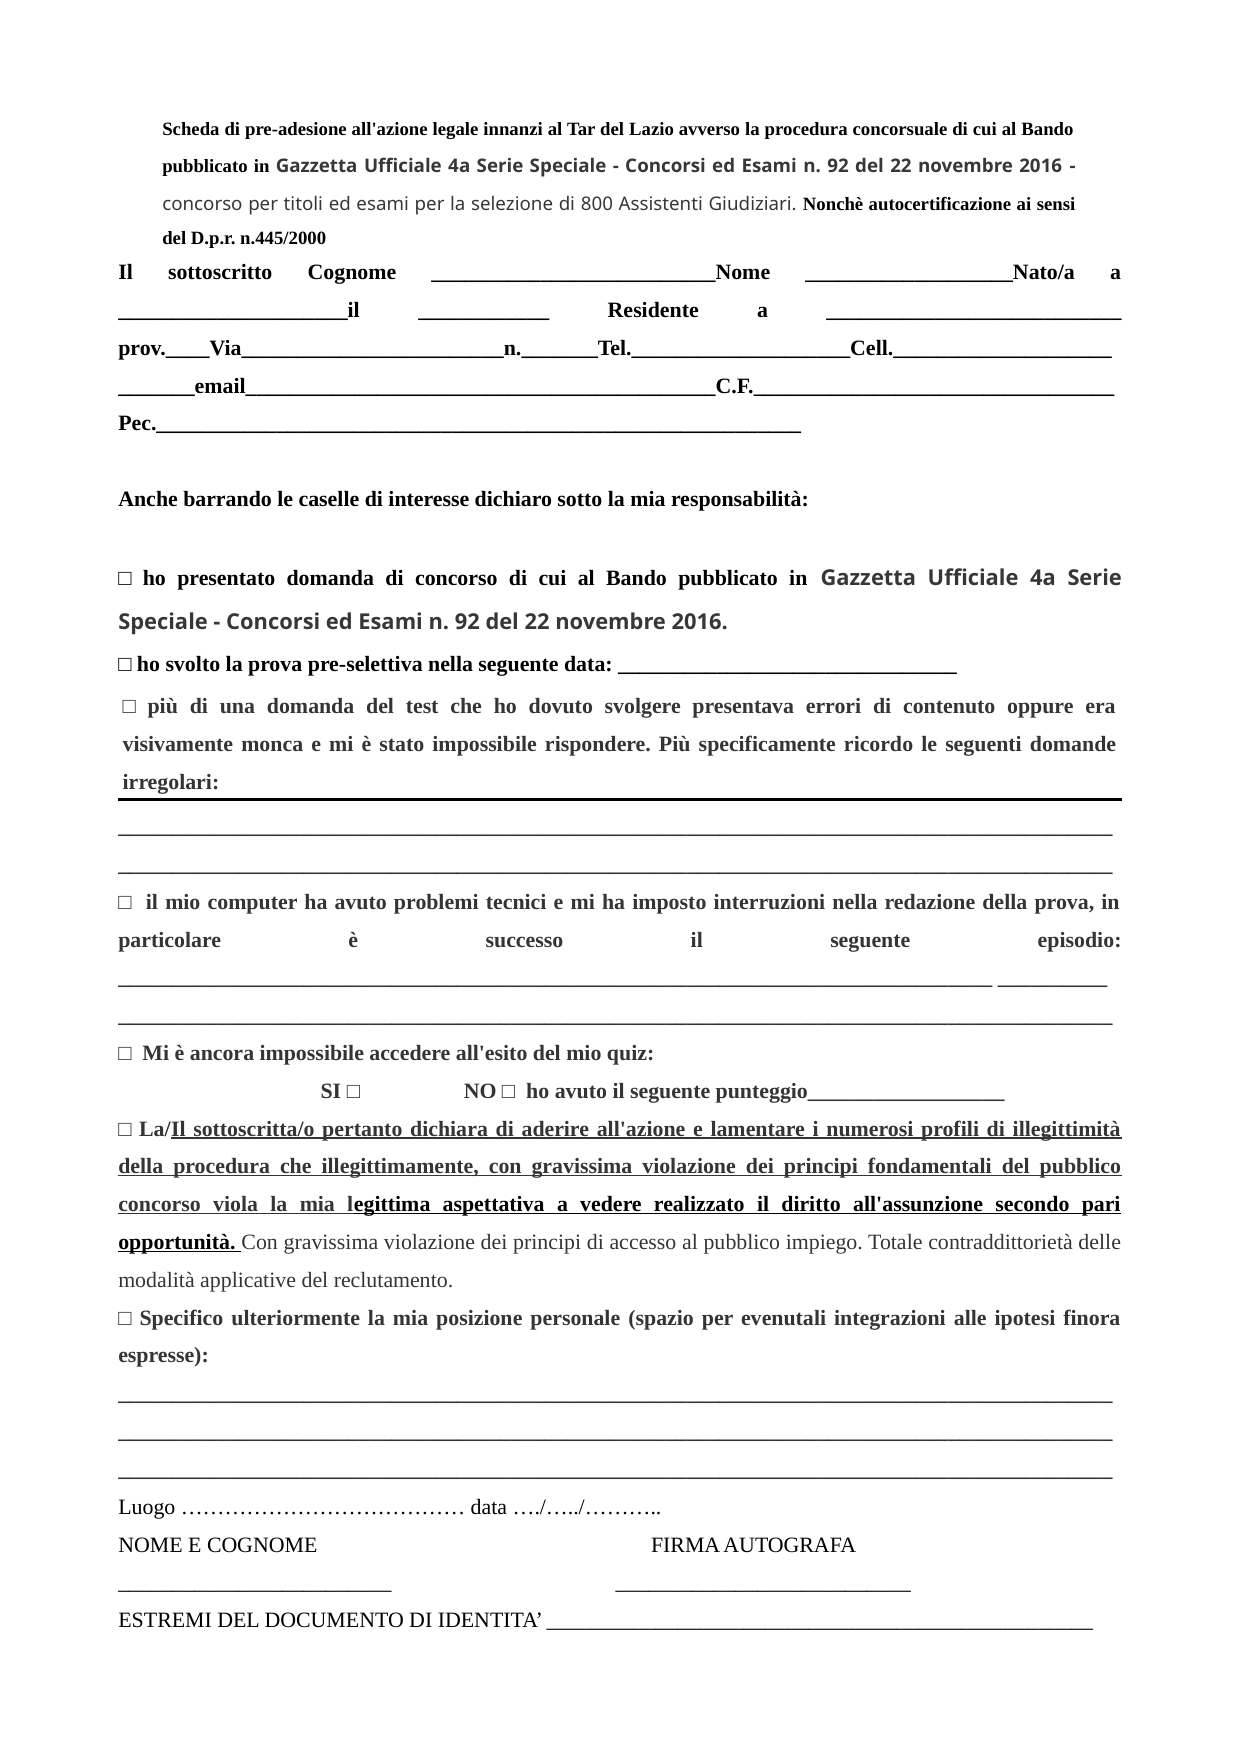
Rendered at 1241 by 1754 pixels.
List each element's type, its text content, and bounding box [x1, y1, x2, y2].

text □ ho svolto la prova pre-selettiva nella seguente data: _______________________________ [118, 651, 1122, 676]
text Anche barrando le caselle di interesse dichiaro sotto la mia responsabilità: [118, 486, 1122, 511]
text ___________________________________________________________________________________________ [118, 1002, 1122, 1027]
text ___________________________________________________________________________________________ [118, 851, 1122, 876]
text ESTREMI DEL DOCUMENTO DI IDENTITA’ __________________________________________________ [118, 1607, 1122, 1632]
text Il sottoscritto Cognome __________________________Nome ___________________Nato/a a _____________________il ____________ Residente a ___________________________ prov.____Via________________________n._______Tel.____________________Cell.___________________________email___________________________________________C.F._________________________________Pec.___________________________________________________________ [118, 259, 1122, 436]
text SI □ NO □ ho avuto il seguente punteggio__________________ [118, 1078, 1122, 1103]
text □ il mio computer ha avuto problemi tecnici e mi ha imposto interruzioni nella redazione della prova, in particolare è successo il seguente episodio: ________________________________________________________________________________ __________ [118, 889, 1122, 989]
text Luogo ………………………………… data …./…../……….. [118, 1494, 1122, 1519]
text □ La/Il sottoscritta/o pertanto dichiara di aderire all'azione e lamentare i numerosi profili di illegittimità della procedura che illegittimamente, con gravissima violazione dei principi fondamentali del pubblico [118, 1116, 1122, 1175]
text NOME E COGNOME FIRMA AUTOGRAFA [118, 1532, 1122, 1557]
text concorso viola la mia legittima aspettativa a vedere realizzato il diritto all'assunzione secondo pari opportunità. Con gravissima violazione dei principi di accesso al pubblico impiego. Totale contraddittorietà delle modalità applicative del reclutamento. [118, 1176, 1122, 1292]
text □ ho presentato domanda di concorso di cui al Bando pubblicato in Gazzetta Ufficiale 4a Serie Speciale - Concorsi ed Esami n. 92 del 22 novembre 2016. [118, 562, 1122, 636]
text _________________________________________________________________________________________________________________________________________________________________________________________________________________________________________________________________________________ [118, 1380, 1122, 1481]
text □ Specifico ulteriormente la mia posizione personale (spazio per evenutali integrazioni alle ipotesi finora espresse): [118, 1305, 1122, 1368]
text □ Mi è ancora impossibile accedere all'esito del mio quiz: [118, 1040, 1122, 1065]
text _________________________ ___________________________ [118, 1569, 1122, 1594]
text Scheda di pre-adesione all'azione legale innanzi al Tar del Lazio avverso la procedura concorsuale di cui al Bando pubblicato in Gazzetta Ufficiale 4a Serie Speciale - Concorsi ed Esami n. 92 del 22 novembre 2016 - concorso per titoli ed esami per la selezione di 800 Assistenti Giudiziari. Nonchè autocertificazione ai sensi del D.p.r. n.445/2000 [162, 118, 1075, 248]
text □ più di una domanda del test che ho dovuto svolgere presentava errori di contenuto oppure era visivamente monca e mi è stato impossibile rispondere. Più specificamente ricordo le seguenti domande irregolari: [118, 689, 1122, 798]
text ___________________________________________________________________________________________ [118, 813, 1122, 838]
